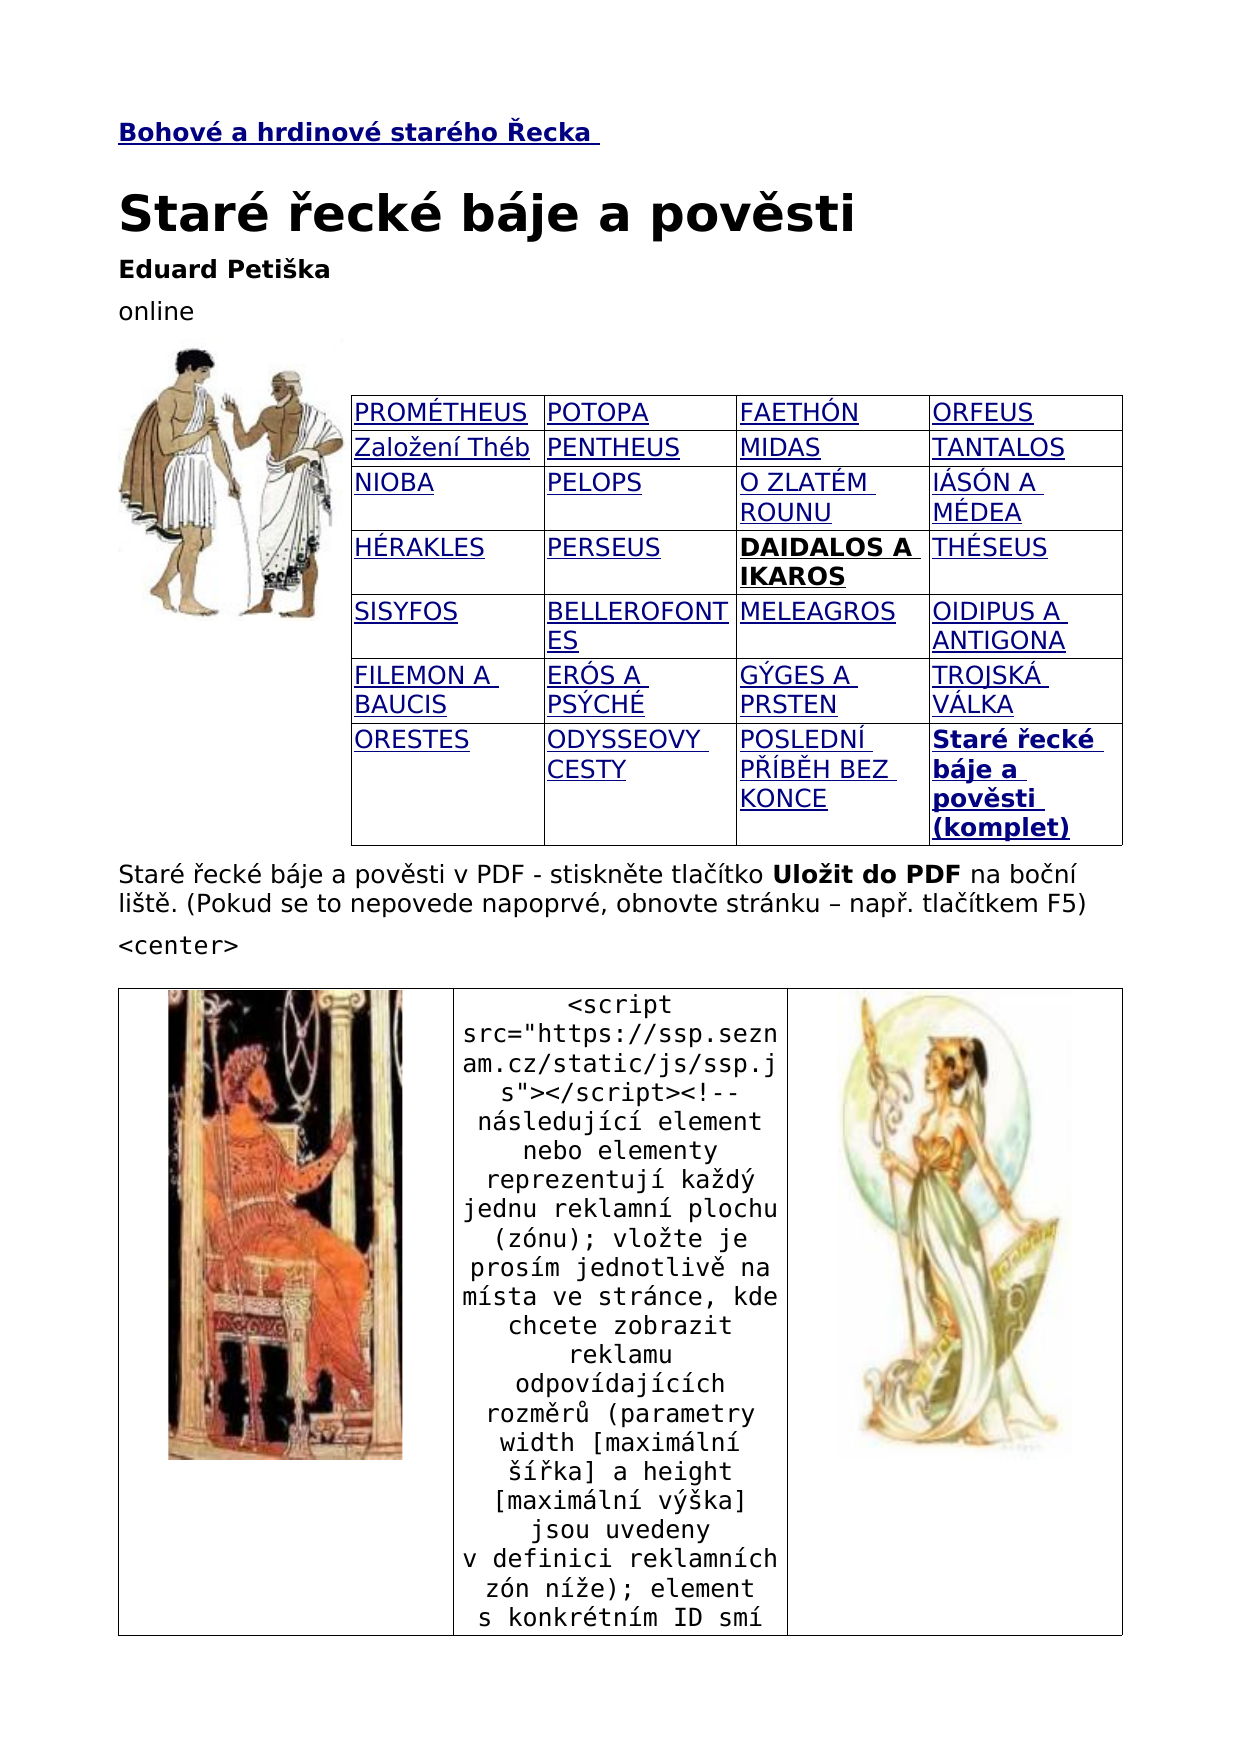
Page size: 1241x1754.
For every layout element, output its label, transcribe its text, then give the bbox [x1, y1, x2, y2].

table_cell PENTHEUS [545, 431, 736, 466]
table_cell SISYFOS [352, 595, 544, 658]
table_cell DAIDALOS A IKAROS [737, 531, 929, 594]
table_cell POSLEDNÍ PŘÍBĚH BEZ KONCE [737, 724, 929, 845]
table_header POTOPA [545, 396, 736, 430]
table_cell OIDIPUS A ANTIGONA [930, 595, 1122, 658]
text online [118, 297, 1122, 326]
text Staré řecké báje a pověsti v PDF - stiskněte tlačítko Uložit do PDF na boční liště. (Pokud se to nepovede napoprvé, obnovte stránku – např. tlačítkem F5) [118, 860, 1122, 918]
picture [837, 990, 1072, 1460]
text Bohové a hrdinové starého Řecka [118, 118, 1122, 147]
table_header [788, 989, 1122, 1635]
text <center> [118, 931, 1122, 960]
table_header [119, 989, 453, 1635]
table_cell ODYSSEOVY CESTY [545, 724, 736, 845]
table_cell ERÓS A PSÝCHÉ [545, 659, 736, 723]
table_cell TANTALOS [930, 431, 1122, 466]
table_header FAETHÓN [737, 396, 929, 430]
picture [168, 990, 403, 1460]
table_cell TROJSKÁ VÁLKA [930, 659, 1122, 723]
table_header ORFEUS [930, 396, 1122, 430]
table_cell PERSEUS [545, 531, 736, 594]
table_cell O ZLATÉM ROUNU [737, 467, 929, 530]
table_cell MELEAGROS [737, 595, 929, 658]
subtitle Staré řecké báje a pověsti [118, 185, 1122, 243]
table_cell HÉRAKLES [352, 531, 544, 594]
table_header PROMÉTHEUS [352, 396, 544, 430]
table_cell PELOPS [545, 467, 736, 530]
table_cell GÝGES A PRSTEN [737, 659, 929, 723]
table_header <script src="https://ssp.seznam.cz/static/js/ssp.js"></script><!-- následující element nebo elementy reprezentují každý jednu reklamní plochu (zónu); vložte je prosím jednotlivě na místa ve stránce, kde chcete zobrazit reklamu odpovídajících rozměrů (parametry width [maximální šířka] a height [maximální výška] jsou uvedeny v definici reklamních zón níže); element s konkrétním ID smí [454, 989, 787, 1635]
text Eduard Petiška [118, 256, 1122, 285]
table_cell MIDAS [737, 431, 929, 466]
table_cell THÉSEUS [930, 531, 1122, 594]
table_cell Založení Théb [352, 431, 544, 466]
table_cell BELLEROFONTES [545, 595, 736, 658]
table_cell FILEMON A BAUCIS [352, 659, 544, 723]
table_cell NIOBA [352, 467, 544, 530]
table_cell Staré řecké báje a pověsti (komplet) [930, 724, 1122, 845]
table_cell IÁSÓN A MÉDEA [930, 467, 1122, 530]
table_cell ORESTES [352, 724, 544, 845]
picture [118, 338, 351, 621]
